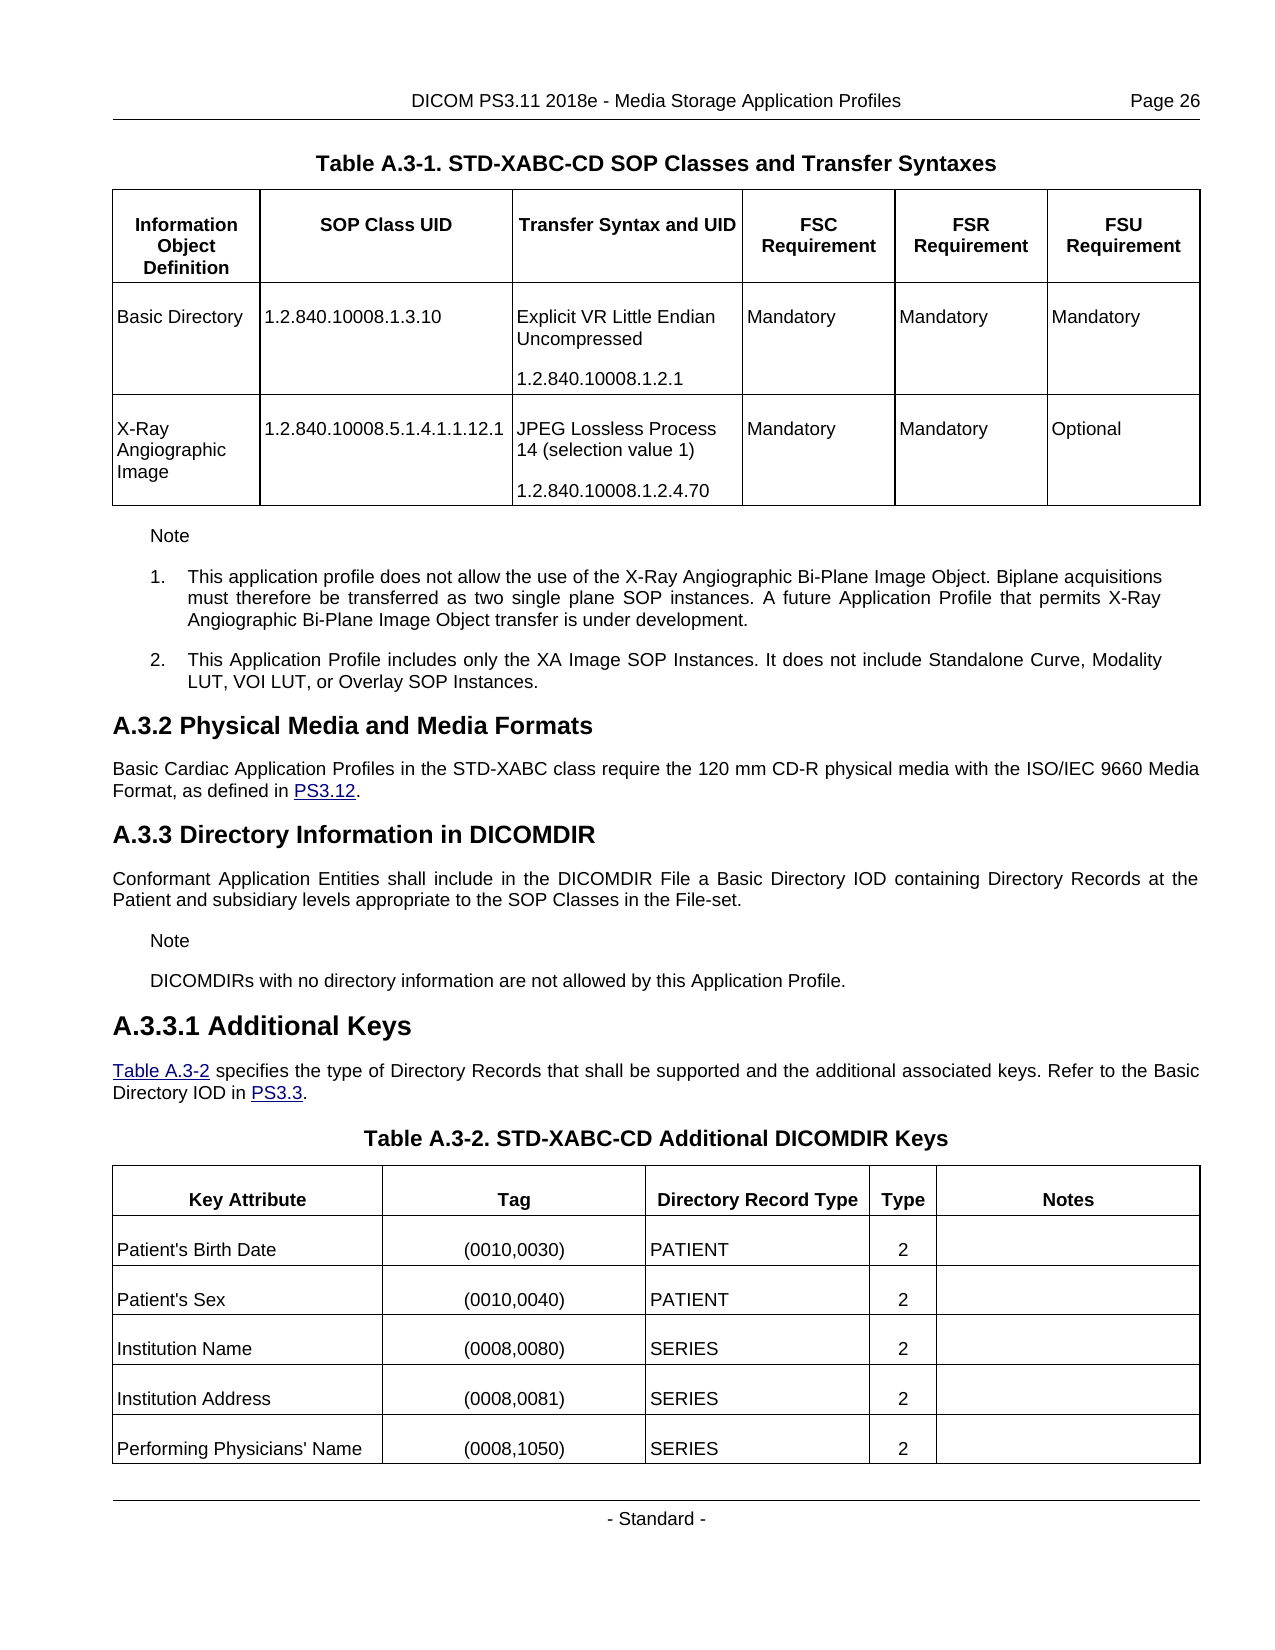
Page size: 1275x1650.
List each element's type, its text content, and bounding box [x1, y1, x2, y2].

table_cell [937, 1315, 1199, 1364]
table_cell Mandatory [896, 283, 1047, 394]
table_cell (0008,1050) [383, 1415, 645, 1463]
text Note [150, 525, 1162, 547]
text Table A.3-1. STD-XABC-CD SOP Classes and Transfer Syntaxes [112, 150, 1200, 176]
table_header Information Object Definition [113, 190, 259, 282]
list This Application Profile includes only the XA Image SOP Instances. It does not include Standalone Curve, Modality LUT, VOI LUT, or Overlay SOP Instances. [150, 649, 1162, 692]
table_cell [937, 1266, 1199, 1314]
table_cell 1.2.840.10008.5.1.4.1.1.12.1 [261, 395, 512, 505]
text Table A.3-2 specifies the type of Directory Records that shall be supported and the additional associated keys. Refer to the Basic Directory IOD in PS3.3. [112, 1060, 1200, 1103]
table_header SOP Class UID [261, 190, 512, 282]
text Basic Cardiac Application Profiles in the STD-XABC class require the 120 mm CD-R physical media with the ISO/IEC 9660 Media Format, as defined in PS3.12. [112, 758, 1200, 801]
table_cell Performing Physicians' Name [113, 1415, 382, 1463]
table_cell [937, 1365, 1199, 1413]
table_cell X-Ray Angiographic Image [113, 395, 259, 505]
table_cell 2 [870, 1266, 936, 1314]
text Note [150, 929, 1162, 951]
table_cell [937, 1415, 1199, 1463]
table_header FSC Requirement [743, 190, 894, 282]
table_header Key Attribute [113, 1166, 382, 1215]
table_cell JPEG Lossless Process 14 (selection value 1) 1.2.840.10008.1.2.4.70 [513, 395, 742, 505]
table_cell 2 [870, 1415, 936, 1463]
table_cell PATIENT [646, 1266, 869, 1314]
table_cell (0008,0080) [383, 1315, 645, 1364]
table_header Type [870, 1166, 936, 1215]
table_cell Institution Address [113, 1365, 382, 1413]
table_cell Mandatory [743, 395, 894, 505]
table_header Notes [937, 1166, 1199, 1215]
table_header FSU Requirement [1048, 190, 1199, 282]
table_header Transfer Syntax and UID [513, 190, 742, 282]
table_cell SERIES [646, 1365, 869, 1413]
text A.3.3.1 Additional Keys [112, 1010, 1200, 1041]
table_cell SERIES [646, 1415, 869, 1463]
table_cell Basic Directory [113, 283, 259, 394]
table_cell Patient's Birth Date [113, 1216, 382, 1264]
text Table A.3-2. STD-XABC-CD Additional DICOMDIR Keys [112, 1126, 1200, 1152]
table_cell Optional [1048, 395, 1199, 505]
table_cell SERIES [646, 1315, 869, 1364]
list This application profile does not allow the use of the X-Ray Angiographic Bi-Plane Image Object. Biplane acquisitions must therefore be transferred as two single plane SOP instances. A future Application Profile that permits X-Ray Angiographic Bi-Plane Image Object transfer is under development. [150, 565, 1162, 630]
table_cell Explicit VR Little Endian Uncompressed 1.2.840.10008.1.2.1 [513, 283, 742, 394]
table_cell 2 [870, 1216, 936, 1264]
table_cell Mandatory [1048, 283, 1199, 394]
text A.3.3 Directory Information in DICOMDIR [112, 820, 1200, 849]
table_cell (0010,0030) [383, 1216, 645, 1264]
table_cell Patient's Sex [113, 1266, 382, 1314]
table_cell 2 [870, 1315, 936, 1364]
table_header Tag [383, 1166, 645, 1215]
table_cell Mandatory [743, 283, 894, 394]
table_cell 2 [870, 1365, 936, 1413]
table_cell Institution Name [113, 1315, 382, 1364]
table_cell Mandatory [896, 395, 1047, 505]
table_cell 1.2.840.10008.1.3.10 [261, 283, 512, 394]
text A.3.2 Physical Media and Media Formats [112, 711, 1200, 739]
text Conformant Application Entities shall include in the DICOMDIR File a Basic Directory IOD containing Directory Records at the Patient and subsidiary levels appropriate to the SOP Classes in the File-set. [112, 868, 1200, 911]
table_cell (0010,0040) [383, 1266, 645, 1314]
table_header FSR Requirement [896, 190, 1047, 282]
table_cell [937, 1216, 1199, 1264]
table_cell PATIENT [646, 1216, 869, 1264]
text DICOMDIRs with no directory information are not allowed by this Application Profile. [150, 970, 1162, 991]
table_cell (0008,0081) [383, 1365, 645, 1413]
table_header Directory Record Type [646, 1166, 869, 1215]
